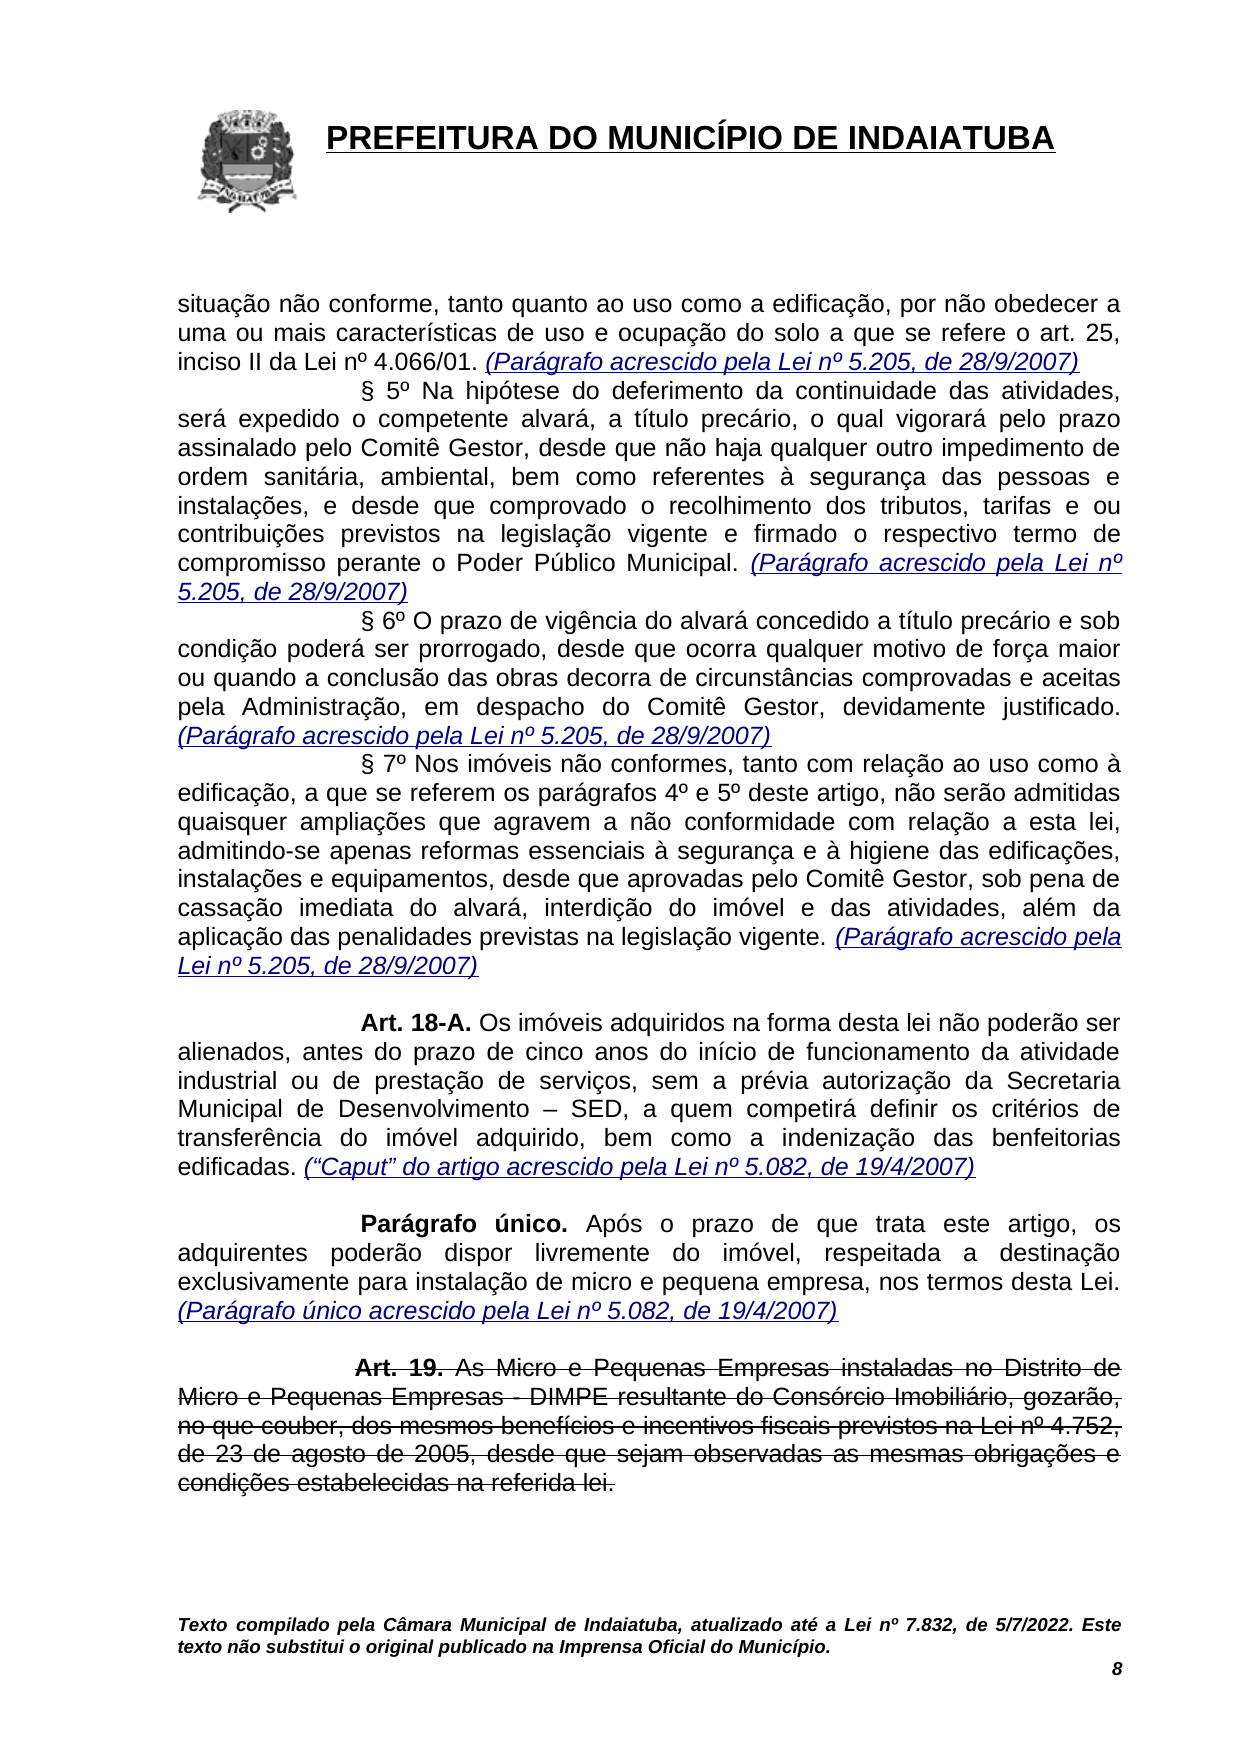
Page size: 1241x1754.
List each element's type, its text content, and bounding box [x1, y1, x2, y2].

text § 6º O prazo de vigência do alvará concedido a título precário e sob condição poderá ser prorrogado, desde que ocorra qualquer motivo de força maior ou quando a conclusão das obras decorra de circunstâncias comprovadas e aceitas pela Administração, em despacho do Comitê Gestor, devidamente justificado. (Parágrafo acrescido pela Lei nº 5.205, de 28/9/2007) [177, 606, 1122, 749]
text § 5º Na hipótese do deferimento da continuidade das atividades, será expedido o competente alvará, a título precário, o qual vigorará pelo prazo assinalado pelo Comitê Gestor, desde que não haja qualquer outro impedimento de ordem sanitária, ambiental, bem como referentes à segurança das pessoas e instalações, e desde que comprovado o recolhimento dos tributos, tarifas e ou contribuições previstos na legislação vigente e firmado o respectivo termo de compromisso perante o Poder Público Municipal. (Parágrafo acrescido pela Lei nº 5.205, de 28/9/2007) [177, 376, 1122, 606]
text situação não conforme, tanto quanto ao uso como a edificação, por não obedecer a uma ou mais características de uso e ocupação do solo a que se refere o art. 25, inciso II da Lei nº 4.066/01. (Parágrafo acrescido pela Lei nº 5.205, de 28/9/2007) [177, 289, 1122, 376]
subtitle Art. 18-A. Os imóveis adquiridos na forma desta lei não poderão ser alienados, antes do prazo de cinco anos do início de funcionamento da atividade industrial ou de prestação de serviços, sem a prévia autorização da Secretaria Municipal de Desenvolvimento – SED, a quem competirá definir os critérios de transferência do imóvel adquirido, bem como a indenização das benfeitorias edificadas. (“Caput” do artigo acrescido pela Lei nº 5.082, de 19/4/2007) [177, 1008, 1122, 1181]
text Art. 19. As Micro e Pequenas Empresas instaladas no Distrito de Micro e Pequenas Empresas - DIMPE resultante do Consórcio Imobiliário, gozarão, no que couber, dos mesmos benefícios e incentivos fiscais previstos na Lei nº 4.752, de 23 de agosto de 2005, desde que sejam observadas as mesmas obrigações e condições estabelecidas na referida lei. [177, 1427, 1122, 1497]
text § 7º Nos imóveis não conformes, tanto com relação ao uso como à edificação, a que se referem os parágrafos 4º e 5º deste artigo, não serão admitidas quaisquer ampliações que agravem a não conformidade com relação a esta lei, admitindo-se apenas reformas essenciais à segurança e à higiene das edificações, instalações e equipamentos, desde que aprovadas pelo Comitê Gestor, sob pena de cassação imediata do alvará, interdição do imóvel e das atividades, além da aplicação das penalidades previstas na legislação vigente. (Parágrafo acrescido pela Lei nº 5.205, de 28/9/2007) [177, 749, 1122, 979]
text Art. 19. As Micro e Pequenas Empresas instaladas no Distrito de Micro e Pequenas Empresas - DIMPE resultante do Consórcio Imobiliário, gozarão, no que couber, dos mesmos benefícios e incentivos fiscais previstos na Lei nº 4.752, de 23 de agosto de 2005, desde que sejam observadas as mesmas obrigações e condições estabelecidas na referida lei. [177, 1353, 1122, 1398]
subtitle Parágrafo único. Após o prazo de que trata este artigo, os adquirentes poderão dispor livremente do imóvel, respeitada a destinação exclusivamente para instalação de micro e pequena empresa, nos termos desta Lei. (Parágrafo único acrescido pela Lei nº 5.082, de 19/4/2007) [177, 1209, 1122, 1324]
text Art. 19. As Micro e Pequenas Empresas instaladas no Distrito de Micro e Pequenas Empresas - DIMPE resultante do Consórcio Imobiliário, gozarão, no que couber, dos mesmos benefícios e incentivos fiscais previstos na Lei nº 4.752, de 23 de agosto de 2005, desde que sejam observadas as mesmas obrigações e condições estabelecidas na referida lei. [177, 1399, 1122, 1426]
